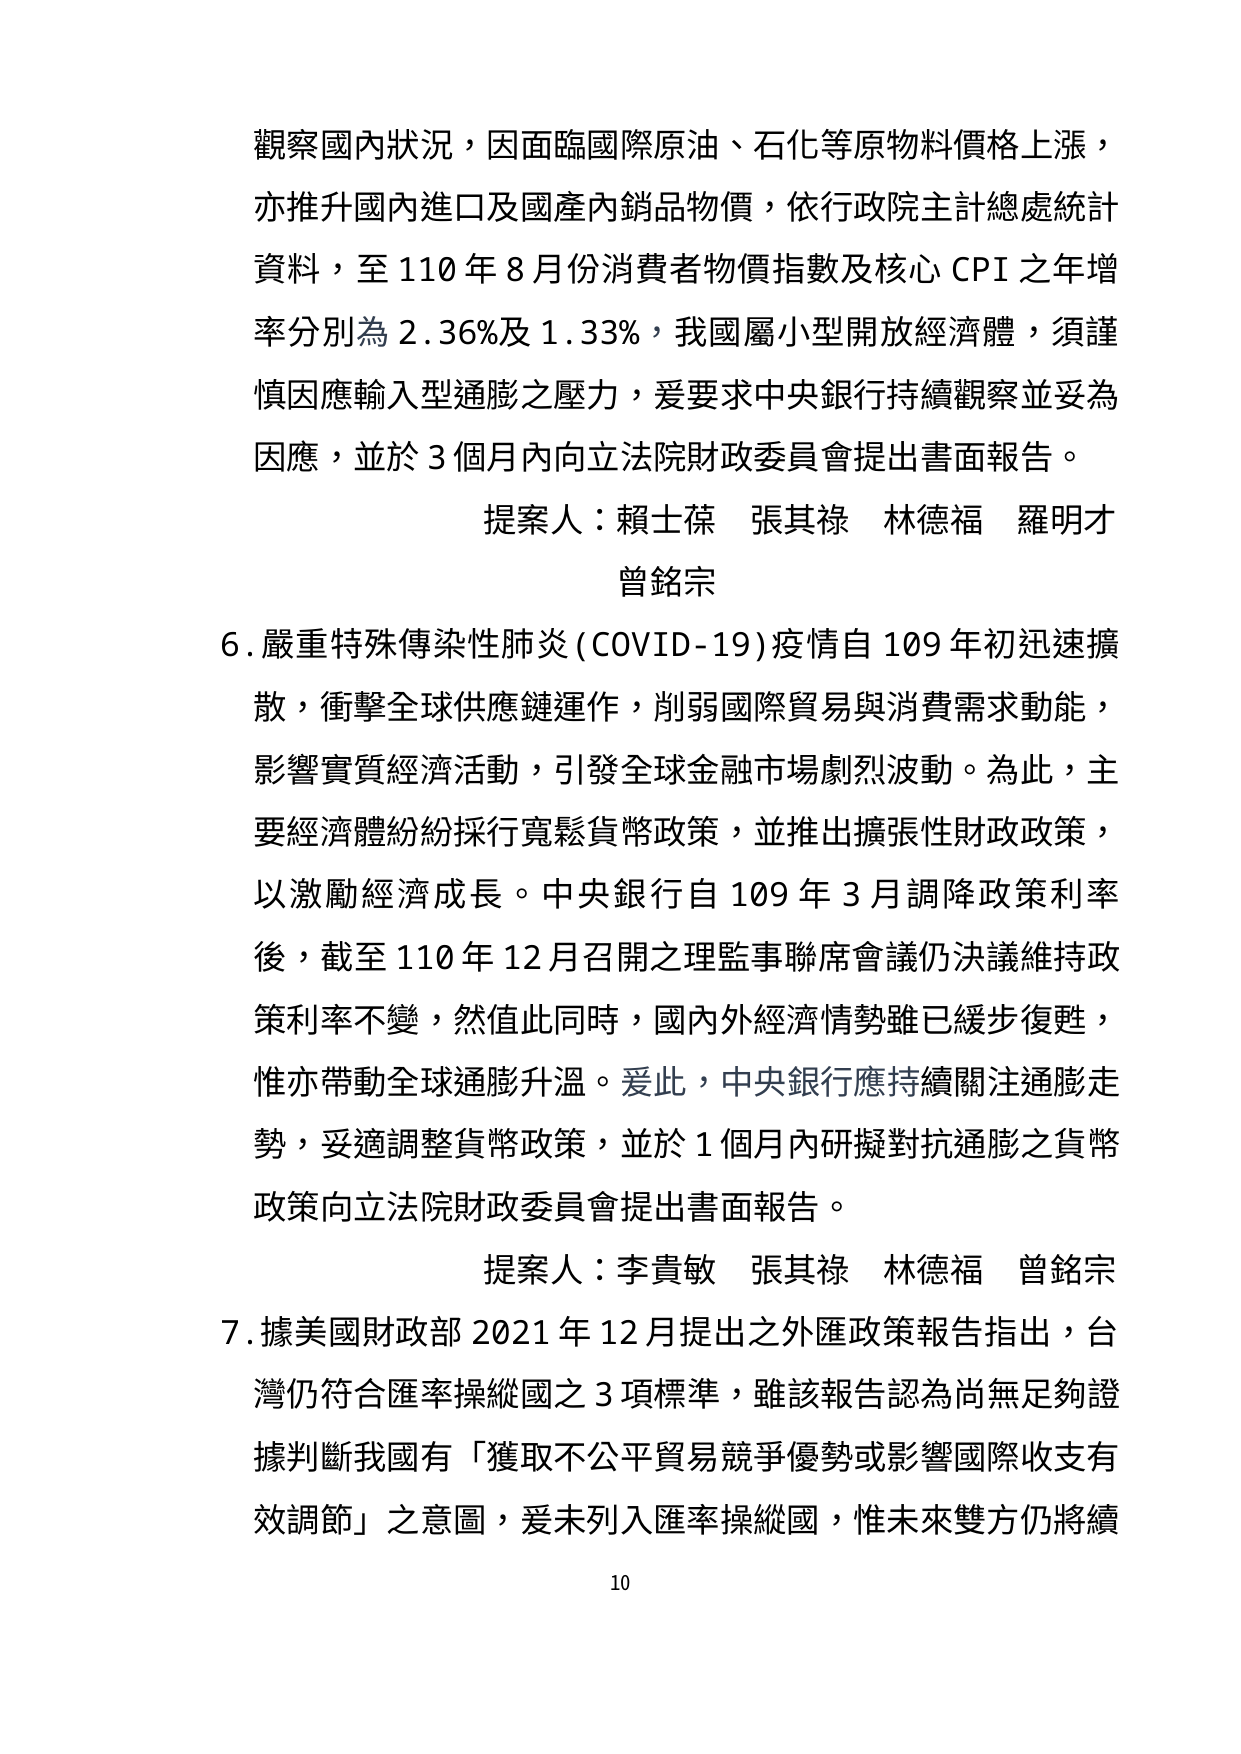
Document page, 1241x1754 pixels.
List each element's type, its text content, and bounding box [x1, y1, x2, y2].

subtitle 7.據美國財政部2021年12月提出之外匯政策報告指出，台灣仍符合匯率操縱國之3項標準，雖該報告認為尚無足夠證據判斷我國有「獲取不公平貿易競爭優勢或影響國際收支有效調節」之意圖，爰未列入匯率操縱國，惟未來雙方仍將續 [220, 1288, 1120, 1538]
subtitle 曾銘宗 [220, 538, 1120, 601]
subtitle 提案人：李貴敏 張其祿 林德福 曾銘宗 [220, 1226, 1120, 1288]
subtitle 提案人：賴士葆 張其祿 林德福 羅明才 [220, 476, 1120, 538]
subtitle 6.嚴重特殊傳染性肺炎(COVID-19)疫情自109年初迅速擴散，衝擊全球供應鏈運作，削弱國際貿易與消費需求動能，影響實質經濟活動，引發全球金融市場劇烈波動。為此，主要經濟體紛紛採行寬鬆貨幣政策，並推出擴張性財政政策，以激勵經濟成長。中央銀行自109年3月調降政策利率後，截至110年12月召開之理監事聯席會議仍決議維持政策利率不變，然值此同時，國內外經濟情勢雖已緩步復甦，惟亦帶動全球通膨升溫。爰此，中央銀行應持續關注通膨走勢，妥適調整貨幣政策，並於1個月內研擬對抗通膨之貨幣政策向立法院財政委員會提出書面報告。 [220, 601, 1120, 1226]
subtitle 觀察國內狀況，因面臨國際原油、石化等原物料價格上漲，亦推升國內進口及國產內銷品物價，依行政院主計總處統計資料，至110年8月份消費者物價指數及核心CPI之年增率分別為2.36%及1.33%，我國屬小型開放經濟體，須謹慎因應輸入型通膨之壓力，爰要求中央銀行持續觀察並妥為因應，並於3個月內向立法院財政委員會提出書面報告。 [220, 101, 1120, 476]
